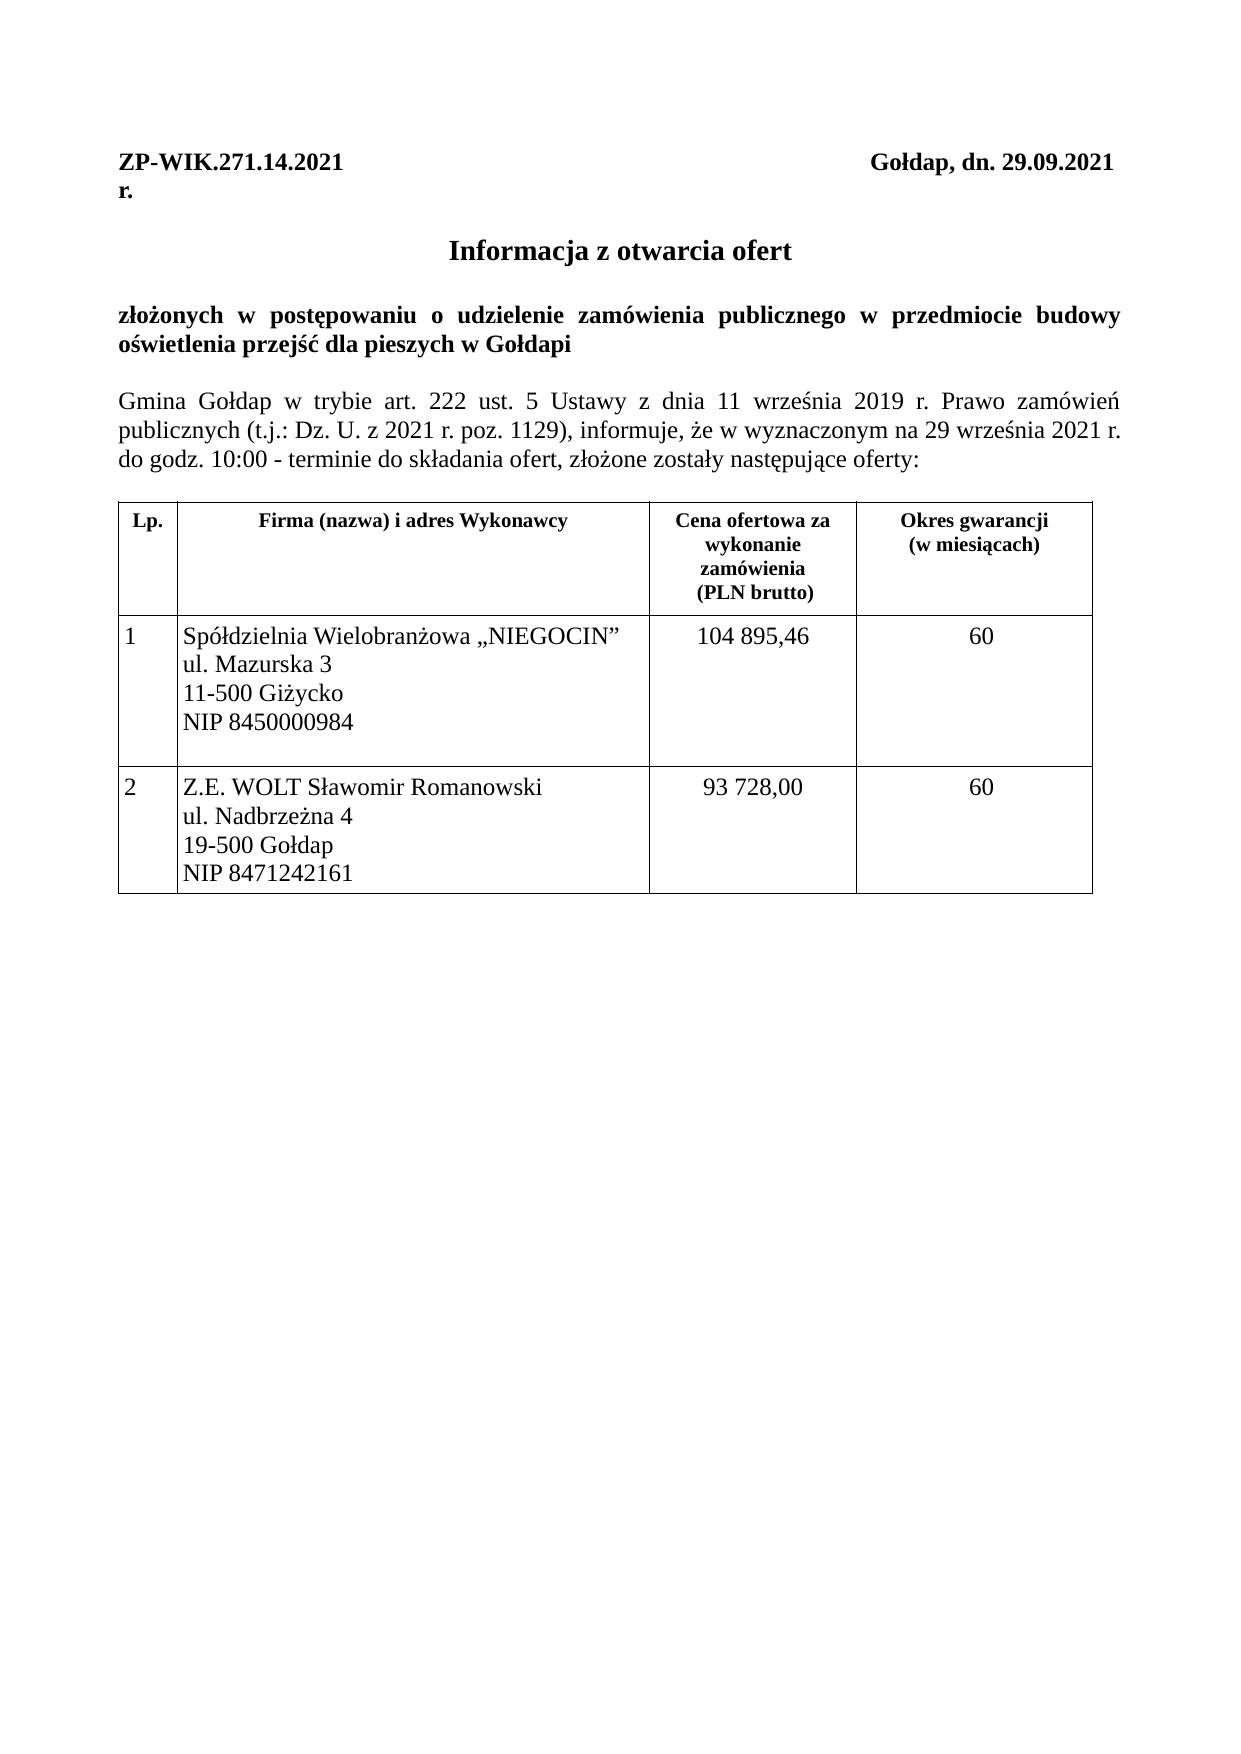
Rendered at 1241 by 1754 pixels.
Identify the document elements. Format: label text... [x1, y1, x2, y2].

text ZP-WIK.271.14.2021 Gołdap, dn. 29.09.2021 r. [118, 147, 1122, 204]
table_cell 60 [857, 767, 1092, 893]
table_cell Spółdzielnia Wielobranżowa „NIEGOCIN” ul. Mazurska 3 11-500 Giżycko NIP 8450000984 [178, 616, 649, 766]
text złożonych w postępowaniu o udzielenie zamówienia publicznego w przedmiocie budowy oświetlenia przejść dla pieszych w Gołdapi [118, 300, 1122, 358]
text Informacja z otwarcia ofert [118, 233, 1122, 267]
text Gmina Gołdap w trybie art. 222 ust. 5 Ustawy z dnia 11 września 2019 r. Prawo zamówień publicznych (t.j.: Dz. U. z 2021 r. poz. 1129), informuje, że w wyznaczonym na 29 września 2021 r. do godz. 10:00 - terminie do składania ofert, złożone zostały następujące oferty: [118, 386, 1122, 473]
table_cell 93 728,00 [650, 767, 856, 893]
table_header Cena ofertowa za wykonanie zamówienia (PLN brutto) [650, 503, 856, 614]
table_cell Z.E. WOLT Sławomir Romanowski ul. Nadbrzeżna 4 19-500 Gołdap NIP 8471242161 [178, 767, 649, 893]
table_header Lp. [119, 503, 177, 614]
table_cell 1 [119, 616, 177, 766]
table_cell 104 895,46 [650, 616, 856, 766]
table_cell 60 [857, 616, 1092, 766]
table_cell 2 [119, 767, 177, 893]
table_header Okres gwarancji (w miesiącach) [857, 503, 1092, 614]
table_header Firma (nazwa) i adres Wykonawcy [178, 503, 649, 614]
